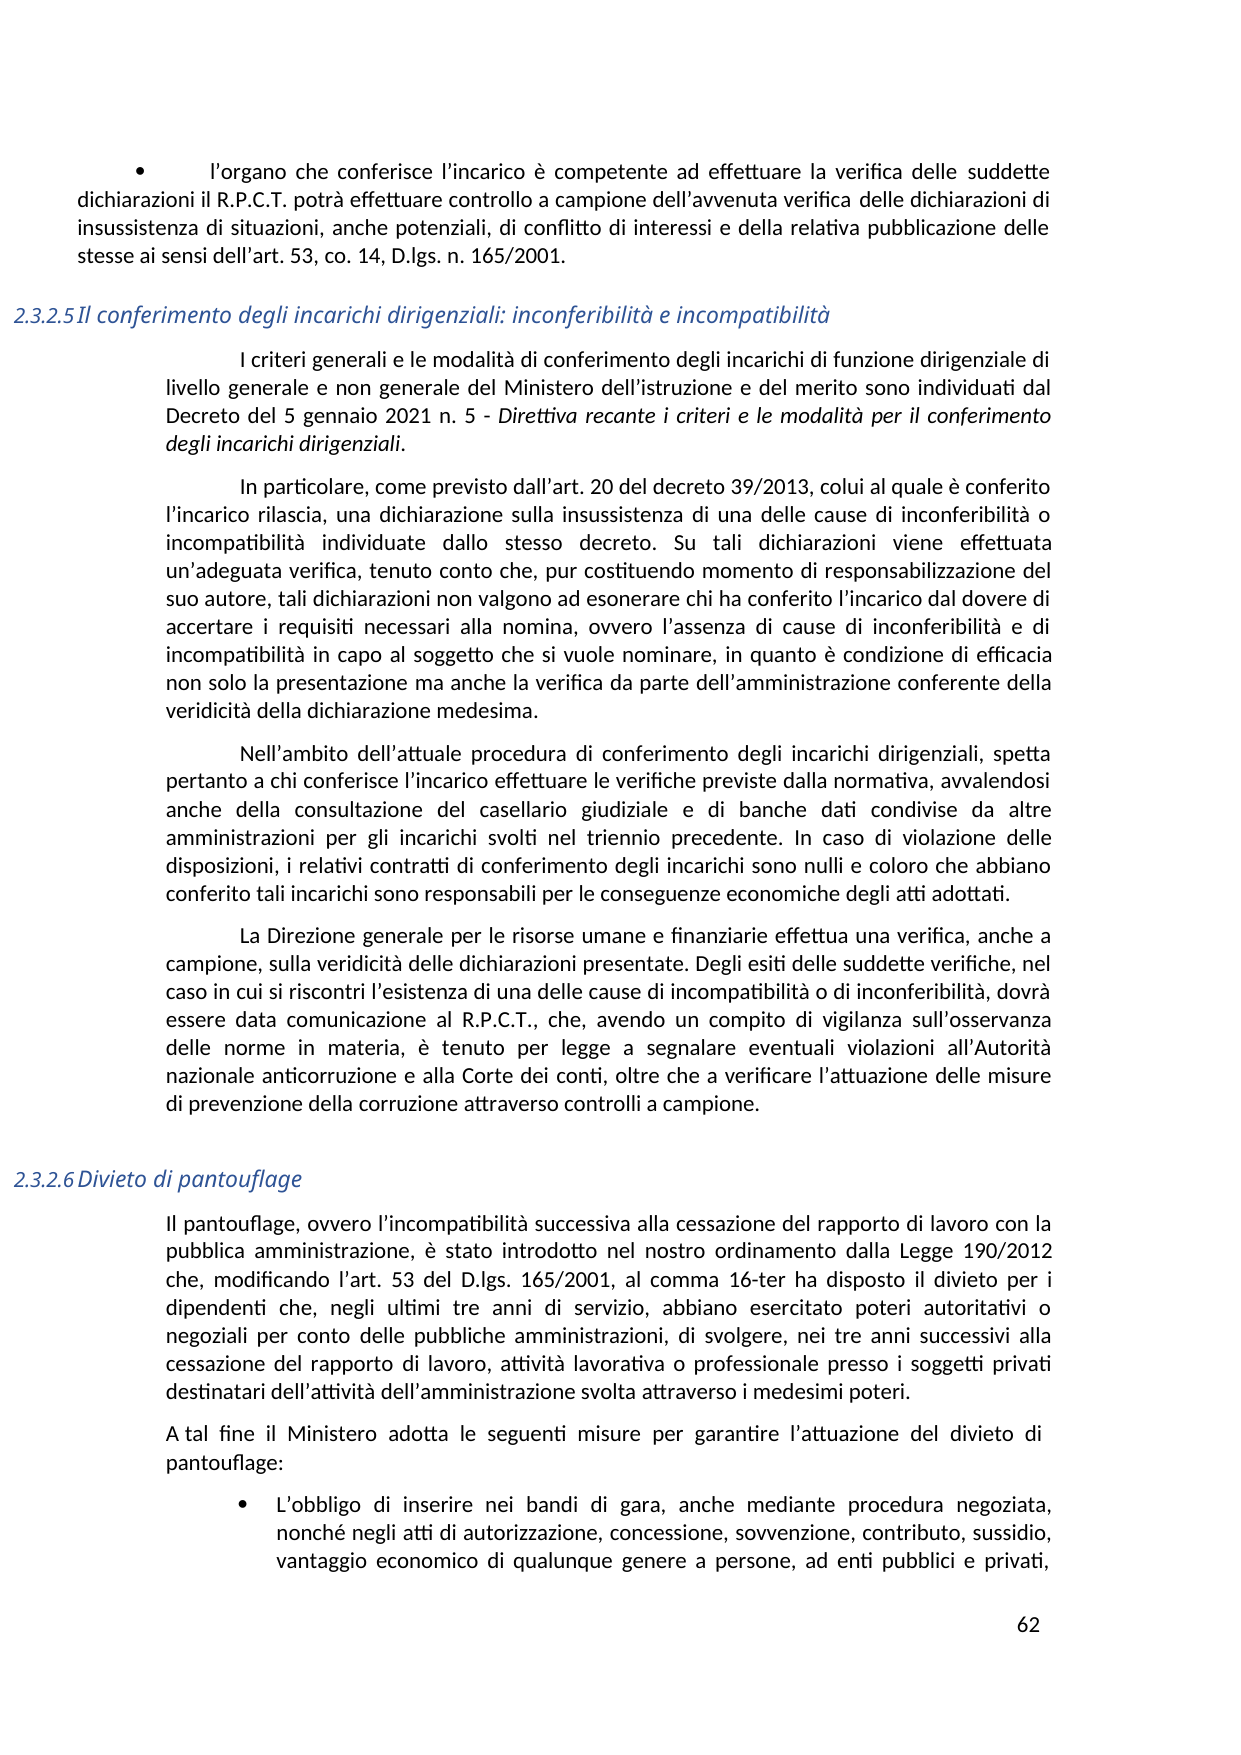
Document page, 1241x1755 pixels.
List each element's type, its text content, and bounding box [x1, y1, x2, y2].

text pantouflage: [166, 1448, 1136, 1476]
text In particolare, come previsto dall’art. 20 del decreto 39/2013, colui al quale è conferito l’incarico rilascia, una dichiarazione sulla insussistenza di una delle cause di inconferibilità o incompatibilità individuate dallo stesso decreto. Su tali dichiarazioni viene effettuata un’adeguata verifica, tenuto conto che, pur costituendo momento di responsabilizzazione del suo autore, tali dichiarazioni non valgono ad esonerare chi ha conferito l’incarico dal dovere di accertare i requisiti necessari alla nomina, ovvero l’assenza di cause di inconferibilità e di incompatibilità in capo al soggetto che si vuole nominare, in quanto è condizione di efficacia non solo la presentazione ma anche la verifica da parte dell’amministrazione conferente della veridicità della dichiarazione medesima. [166, 472, 1052, 724]
list Divieto di pantouflage [13, 1163, 1136, 1194]
text I criteri generali e le modalità di conferimento degli incarichi di funzione dirigenziale di livello generale e non generale del Ministero dell’istruzione e del merito sono individuati dal Decreto del 5 gennaio 2021 n. 5 - Direttiva recante i criteri e le modalità per il conferimento degli incarichi dirigenziali. [166, 345, 1052, 457]
list L’obbligo di inserire nei bandi di gara, anche mediante procedura negoziata, nonché negli atti di autorizzazione, concessione, sovvenzione, contributo, sussidio, vantaggio economico di qualunque genere a persone, ad enti pubblici e privati, [239, 1490, 1052, 1574]
text La Direzione generale per le risorse umane e finanziarie effettua una verifica, anche a campione, sulla veridicità delle dichiarazioni presentate. Degli esiti delle suddette verifiche, nel caso in cui si riscontri l’esistenza di una delle cause di incompatibilità o di inconferibilità, dovrà essere data comunicazione al R.P.C.T., che, avendo un compito di vigilanza sull’osservanza delle norme in materia, è tenuto per legge a segnalare eventuali violazioni all’Autorità nazionale anticorruzione e alla Corte dei conti, oltre che a verificare l’attuazione delle misure di prevenzione della corruzione attraverso controlli a campione. [166, 921, 1052, 1118]
list l’organo che conferisce l’incarico è competente ad effettuare la verifica delle suddette dichiarazioni il R.P.C.T. potrà effettuare controllo a campione dell’avvenuta verifica delle dichiarazioni di insussistenza di situazioni, anche potenziali, di conflitto di interessi e della relativa pubblicazione delle stesse ai sensi dell’art. 53, co. 14, D.lgs. n. 165/2001. [77, 157, 1050, 269]
text A tal fine il Ministero adotta le seguenti misure per garantire l’attuazione del divieto di [166, 1419, 1136, 1448]
list Il conferimento degli incarichi dirigenziali: inconferibilità e incompatibilità [13, 299, 1136, 331]
text Nell’ambito dell’attuale procedura di conferimento degli incarichi dirigenziali, spetta pertanto a chi conferisce l’incarico effettuare le verifiche previste dalla normativa, avvalendosi anche della consultazione del casellario giudiziale e di banche dati condivise da altre amministrazioni per gli incarichi svolti nel triennio precedente. In caso di violazione delle disposizioni, i relativi contratti di conferimento degli incarichi sono nulli e coloro che abbiano conferito tali incarichi sono responsabili per le conseguenze economiche degli atti adottati. [166, 739, 1052, 907]
text Il pantouflage, ovvero l’incompatibilità successiva alla cessazione del rapporto di lavoro con la pubblica amministrazione, è stato introdotto nel nostro ordinamento dalla Legge 190/2012 che, modificando l’art. 53 del D.lgs. 165/2001, al comma 16-ter ha disposto il divieto per i dipendenti che, negli ultimi tre anni di servizio, abbiano esercitato poteri autoritativi o negoziali per conto delle pubbliche amministrazioni, di svolgere, nei tre anni successivi alla cessazione del rapporto di lavoro, attività lavorativa o professionale presso i soggetti privati destinatari dell’attività dell’amministrazione svolta attraverso i medesimi poteri. [166, 1209, 1053, 1405]
